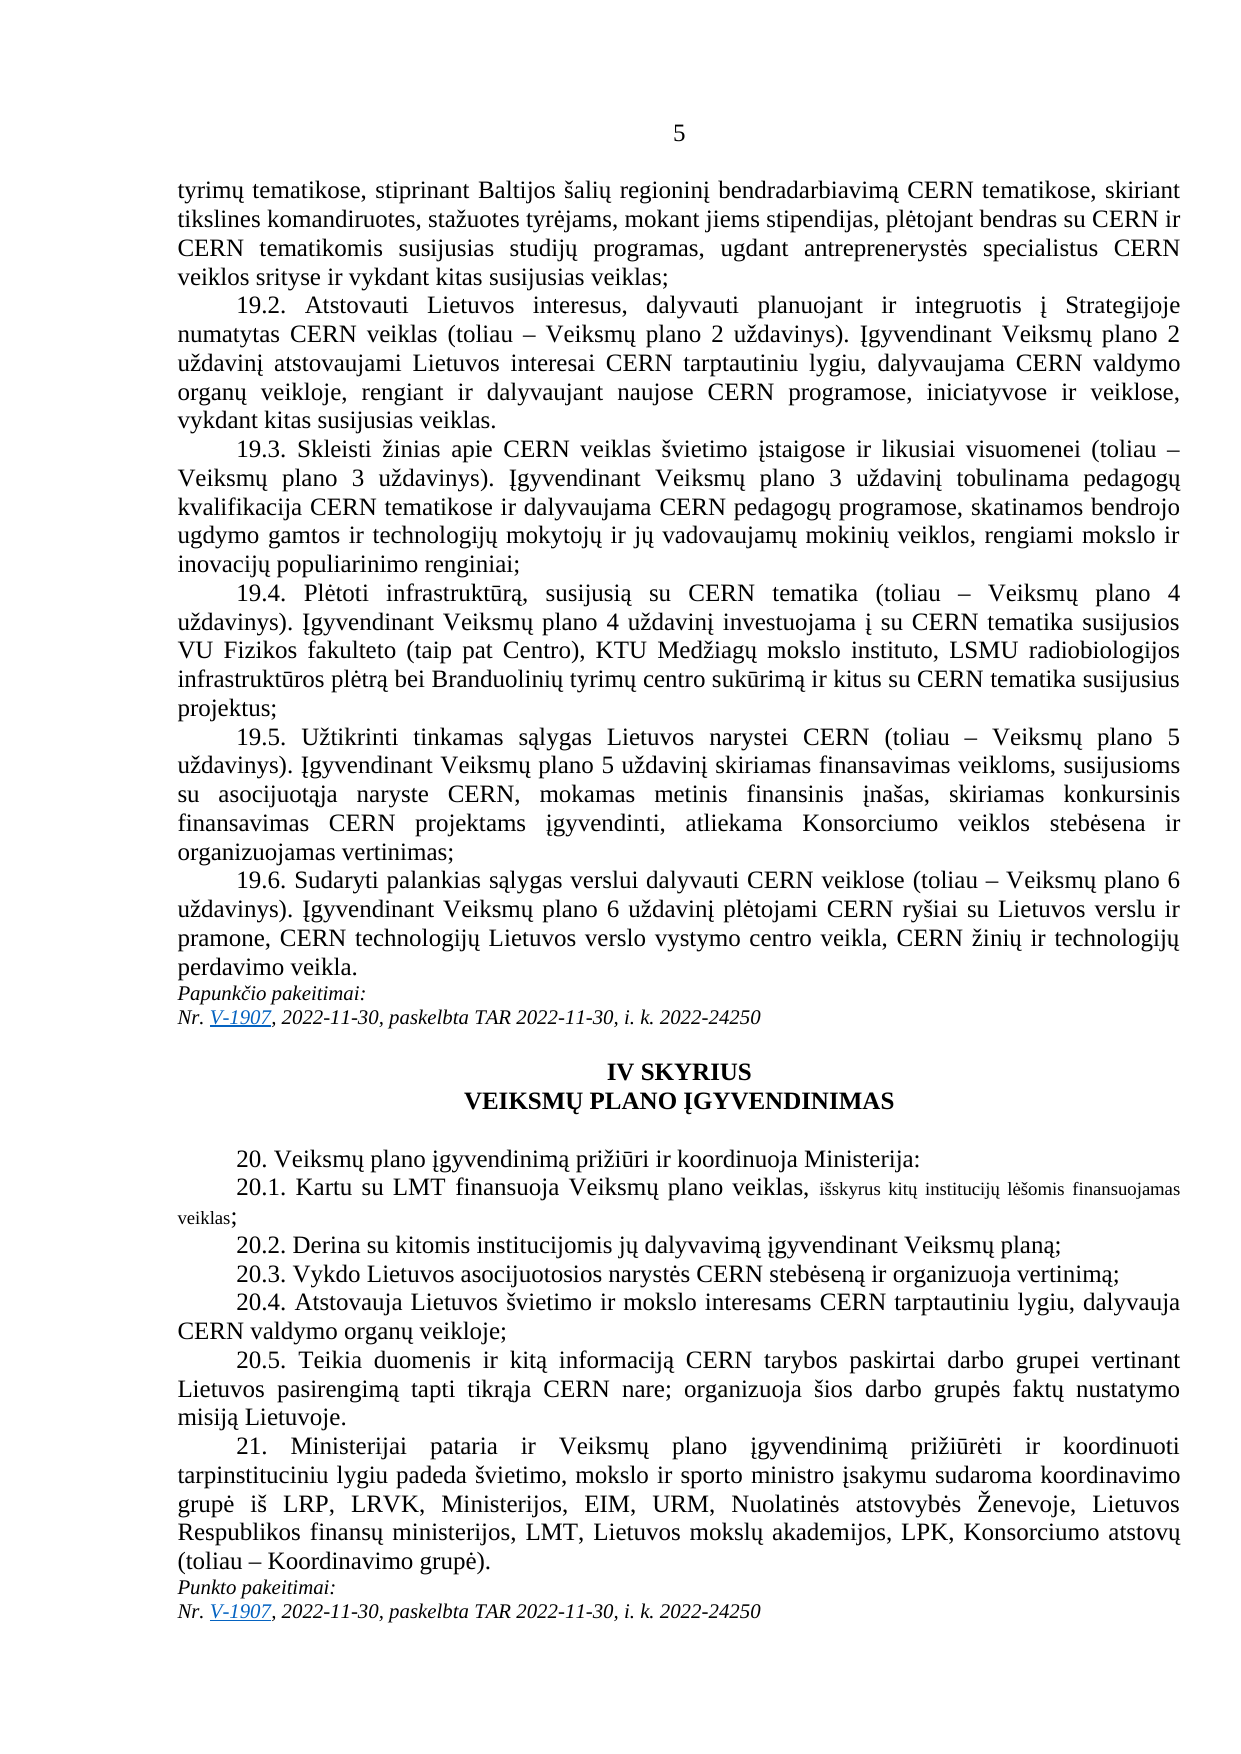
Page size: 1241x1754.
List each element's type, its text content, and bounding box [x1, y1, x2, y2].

text 20.1. Kartu su LMT finansuoja Veiksmų plano veiklas, išskyrus kitų institucijų lėšomis finansuojamas veiklas; [177, 1172, 1181, 1230]
text VEIKSMŲ PLANO ĮGYVENDINIMAS [177, 1086, 1181, 1115]
text Nr. V-1907, 2022-11-30, paskelbta TAR 2022-11-30, i. k. 2022-24250 [177, 1005, 1181, 1029]
text IV SKYRIUS [177, 1057, 1181, 1086]
text Nr. V-1907, 2022-11-30, paskelbta TAR 2022-11-30, i. k. 2022-24250 [177, 1599, 1181, 1623]
text 19.5. Užtikrinti tinkamas sąlygas Lietuvos narystei CERN (toliau – Veiksmų plano 5 uždavinys). Įgyvendinant Veiksmų plano 5 uždavinį skiriamas finansavimas veikloms, susijusioms su asocijuotąja naryste CERN, mokamas metinis finansinis įnašas, skiriamas konkursinis finansavimas CERN projektams įgyvendinti, atliekama Konsorciumo veiklos stebėsena ir organizuojamas vertinimas; [177, 722, 1181, 866]
text 20.2. Derina su kitomis institucijomis jų dalyvavimą įgyvendinant Veiksmų planą; [177, 1230, 1181, 1259]
text tyrimų tematikose, stiprinant Baltijos šalių regioninį bendradarbiavimą CERN tematikose, skiriant tikslines komandiruotes, stažuotes tyrėjams, mokant jiems stipendijas, plėtojant bendras su CERN ir CERN tematikomis susijusias studijų programas, ugdant antreprenerystės specialistus CERN veiklos srityse ir vykdant kitas susijusias veiklas; [177, 176, 1181, 291]
text 19.2. Atstovauti Lietuvos interesus, dalyvauti planuojant ir integruotis į Strategijoje numatytas CERN veiklas (toliau – Veiksmų plano 2 uždavinys). Įgyvendinant Veiksmų plano 2 uždavinį atstovaujami Lietuvos interesai CERN tarptautiniu lygiu, dalyvaujama CERN valdymo organų veikloje, rengiant ir dalyvaujant naujose CERN programose, iniciatyvose ir veiklose, vykdant kitas susijusias veiklas. [177, 291, 1181, 434]
text 19.4. Plėtoti infrastruktūrą, susijusią su CERN tematika (toliau – Veiksmų plano 4 uždavinys). Įgyvendinant Veiksmų plano 4 uždavinį investuojama į su CERN tematika susijusios VU Fizikos fakulteto (taip pat Centro), KTU Medžiagų mokslo instituto, LSMU radiobiologijos infrastruktūros plėtrą bei Branduolinių tyrimų centro sukūrimą ir kitus su CERN tematika susijusius projektus; [177, 578, 1181, 722]
text Papunkčio pakeitimai: [177, 981, 1181, 1005]
text 19.3. Skleisti žinias apie CERN veiklas švietimo įstaigose ir likusiai visuomenei (toliau – Veiksmų plano 3 uždavinys). Įgyvendinant Veiksmų plano 3 uždavinį tobulinama pedagogų kvalifikacija CERN tematikose ir dalyvaujama CERN pedagogų programose, skatinamos bendrojo ugdymo gamtos ir technologijų mokytojų ir jų vadovaujamų mokinių veiklos, rengiami mokslo ir inovacijų populiarinimo renginiai; [177, 434, 1181, 578]
text Punkto pakeitimai: [177, 1575, 1181, 1599]
text 20.3. Vykdo Lietuvos asocijuotosios narystės CERN stebėseną ir organizuoja vertinimą; [177, 1259, 1181, 1287]
text 20. Veiksmų plano įgyvendinimą prižiūri ir koordinuoja Ministerija: [177, 1144, 1181, 1172]
text 20.4. Atstovauja Lietuvos švietimo ir mokslo interesams CERN tarptautiniu lygiu, dalyvauja CERN valdymo organų veikloje; [177, 1287, 1181, 1345]
text 21. Ministerijai pataria ir Veiksmų plano įgyvendinimą prižiūrėti ir koordinuoti tarpinstituciniu lygiu padeda švietimo, mokslo ir sporto ministro įsakymu sudaroma koordinavimo grupė iš LRP, LRVK, Ministerijos, EIM, URM, Nuolatinės atstovybės Ženevoje, Lietuvos Respublikos finansų ministerijos, LMT, Lietuvos mokslų akademijos, LPK, Konsorciumo atstovų (toliau – Koordinavimo grupė). [177, 1431, 1181, 1575]
text 19.6. Sudaryti palankias sąlygas verslui dalyvauti CERN veiklose (toliau – Veiksmų plano 6 uždavinys). Įgyvendinant Veiksmų plano 6 uždavinį plėtojami CERN ryšiai su Lietuvos verslu ir pramone, CERN technologijų Lietuvos verslo vystymo centro veikla, CERN žinių ir technologijų perdavimo veikla. [177, 866, 1181, 981]
text 20.5. Teikia duomenis ir kitą informaciją CERN tarybos paskirtai darbo grupei vertinant Lietuvos pasirengimą tapti tikrąja CERN nare; organizuoja šios darbo grupės faktų nustatymo misiją Lietuvoje. [177, 1345, 1181, 1431]
